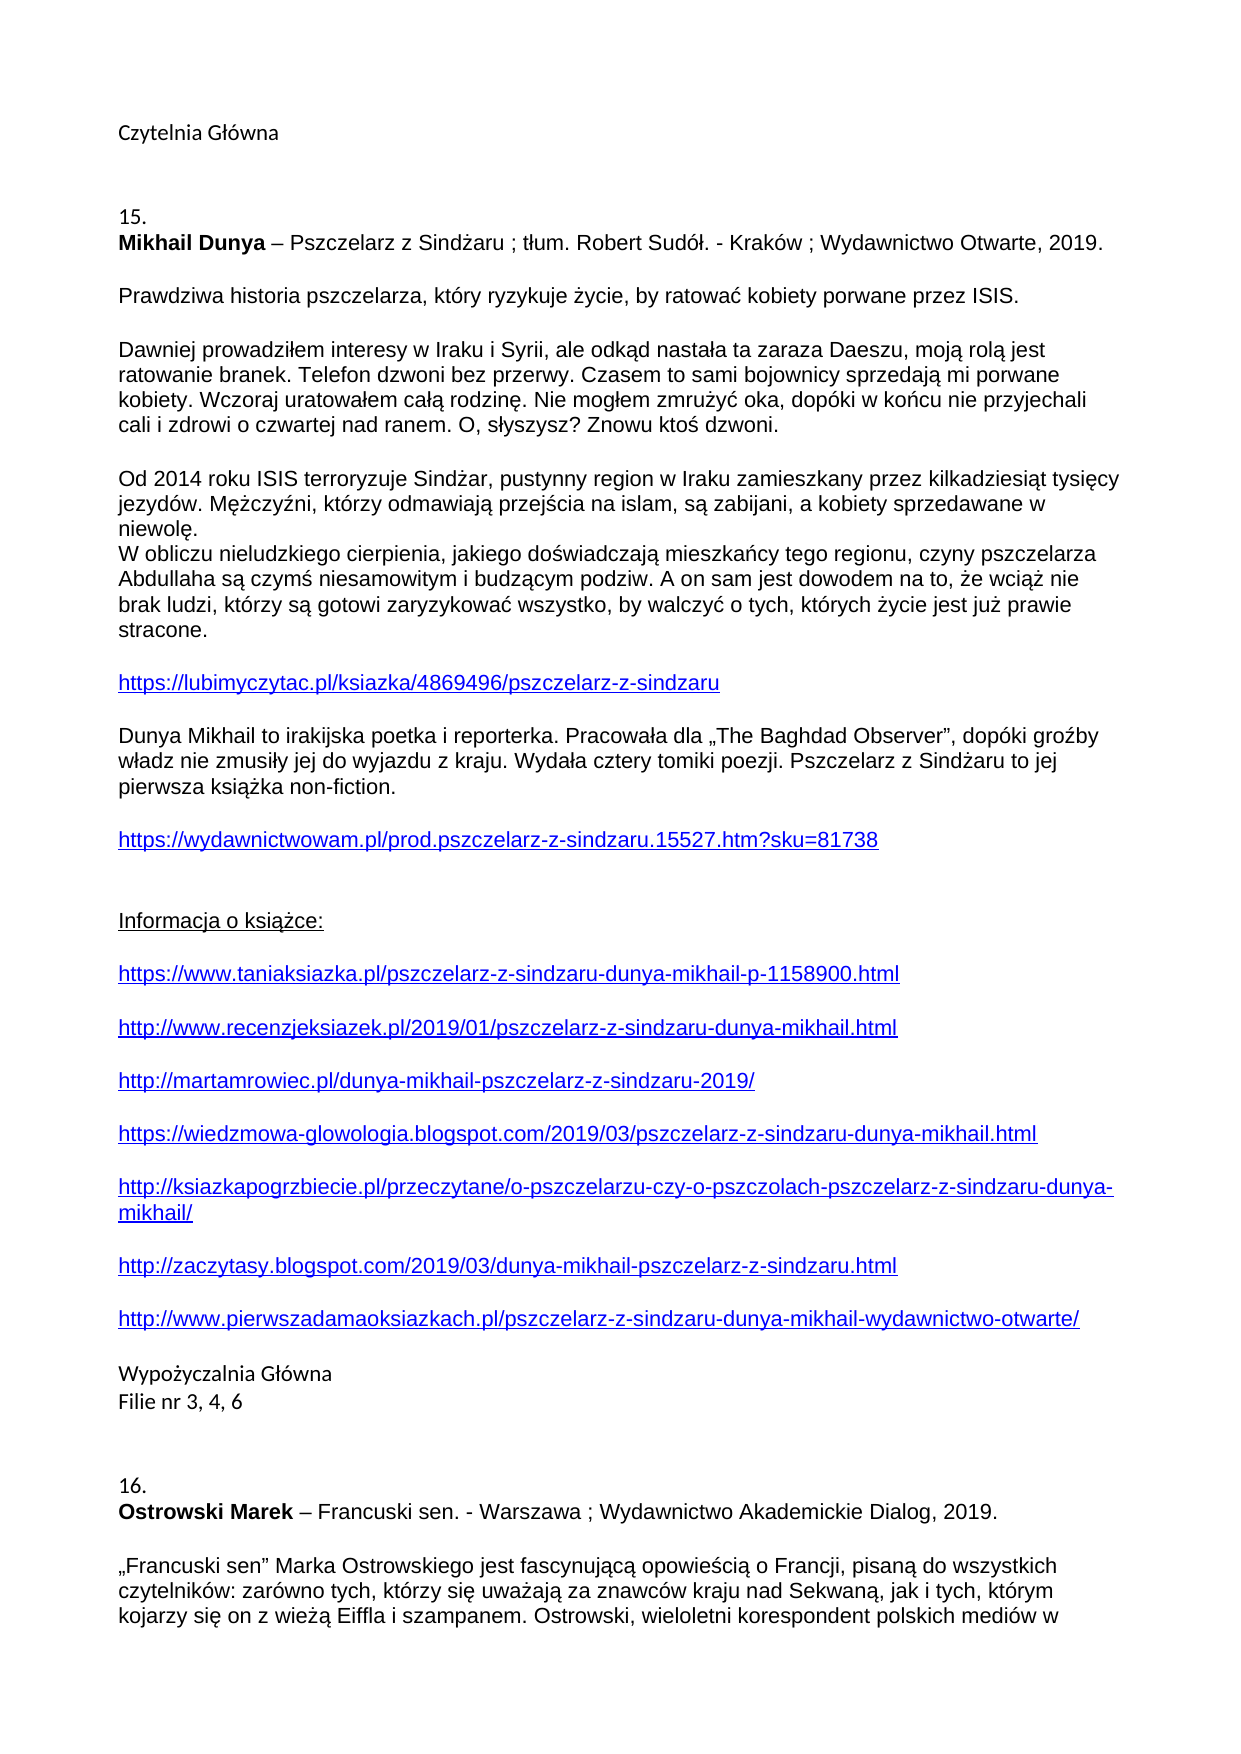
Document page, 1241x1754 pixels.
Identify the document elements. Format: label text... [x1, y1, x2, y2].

text http://www.recenzjeksiazek.pl/2019/01/pszczelarz-z-sindzaru-dunya-mikhail.html [118, 1014, 1122, 1040]
text http://martamrowiec.pl/dunya-mikhail-pszczelarz-z-sindzaru-2019/ [118, 1068, 1122, 1093]
text Dawniej prowadziłem interesy w Iraku i Syrii, ale odkąd nastała ta zaraza Daeszu, moją rolą jest ratowanie branek. Telefon dzwoni bez przerwy. Czasem to sami bojownicy sprzedają mi porwane kobiety. Wczoraj uratowałem całą rodzinę. Nie mogłem zmrużyć oka, dopóki w końcu nie przyjechali cali i zdrowi o czwartej nad ranem. O, słyszysz? Znowu ktoś dzwoni. [118, 337, 1122, 437]
text https://wydawnictwowam.pl/prod.pszczelarz-z-sindzaru.15527.htm?sku=81738 [118, 827, 1122, 852]
text http://zaczytasy.blogspot.com/2019/03/dunya-mikhail-pszczelarz-z-sindzaru.html [118, 1253, 1122, 1278]
text 15. [118, 202, 1122, 230]
text Wypożyczalnia Główna [118, 1359, 1122, 1387]
text Od 2014 roku ISIS terroryzuje Sindżar, pustynny region w Iraku zamieszkany przez kilkadziesiąt tysięcy jezydów. Mężczyźni, którzy odmawiają przejścia na islam, są zabijani, a kobiety sprzedawane w niewolę. [118, 466, 1122, 541]
text Filie nr 3, 4, 6 [118, 1387, 1122, 1415]
text Informacja o książce: [118, 908, 1122, 933]
text https://lubimyczytac.pl/ksiazka/4869496/pszczelarz-z-sindzaru [118, 670, 1122, 695]
text Mikhail Dunya – Pszczelarz z Sindżaru ; tłum. Robert Sudół. - Kraków ; Wydawnictwo Otwarte, 2019. [118, 230, 1122, 255]
text Czytelnia Główna [118, 118, 1122, 146]
text https://www.taniaksiazka.pl/pszczelarz-z-sindzaru-dunya-mikhail-p-1158900.html [118, 961, 1122, 987]
text Ostrowski Marek – Francuski sen. - Warszawa ; Wydawnictwo Akademickie Dialog, 2019. [118, 1499, 1122, 1524]
text W obliczu nieludzkiego cierpienia, jakiego doświadczają mieszkańcy tego regionu, czyny pszczelarza Abdullaha są czymś niesamowitym i budzącym podziw. A on sam jest dowodem na to, że wciąż nie brak ludzi, którzy są gotowi zaryzykować wszystko, by walczyć o tych, których życie jest już prawie stracone. [118, 541, 1122, 642]
text 16. [118, 1471, 1122, 1499]
text „Francuski sen” Marka Ostrowskiego jest fascynującą opowieścią o Francji, pisaną do wszystkich czytelników: zarówno tych, którzy się uważają za znawców kraju nad Sekwaną, jak i tych, którym kojarzy się on z wieżą Eiffla i szampanem. Ostrowski, wieloletni korespondent polskich mediów w [118, 1552, 1122, 1628]
text Dunya Mikhail to irakijska poetka i reporterka. Pracowała dla „The Baghdad Observer”, dopóki groźby władz nie zmusiły jej do wyjazdu z kraju. Wydała cztery tomiki poezji. Pszczelarz z Sindżaru to jej pierwsza książka non-fiction. [118, 723, 1122, 799]
text http://ksiazkapogrzbiecie.pl/przeczytane/o-pszczelarzu-czy-o-pszczolach-pszczelarz-z-sindzaru-dunya-mikhail/ [118, 1174, 1122, 1225]
text Prawdziwa historia pszczelarza, który ryzykuje życie, by ratować kobiety porwane przez ISIS. [118, 283, 1122, 309]
text https://wiedzmowa-glowologia.blogspot.com/2019/03/pszczelarz-z-sindzaru-dunya-mikhail.html [118, 1121, 1122, 1146]
text http://www.pierwszadamaoksiazkach.pl/pszczelarz-z-sindzaru-dunya-mikhail-wydawnictwo-otwarte/ [118, 1306, 1122, 1331]
